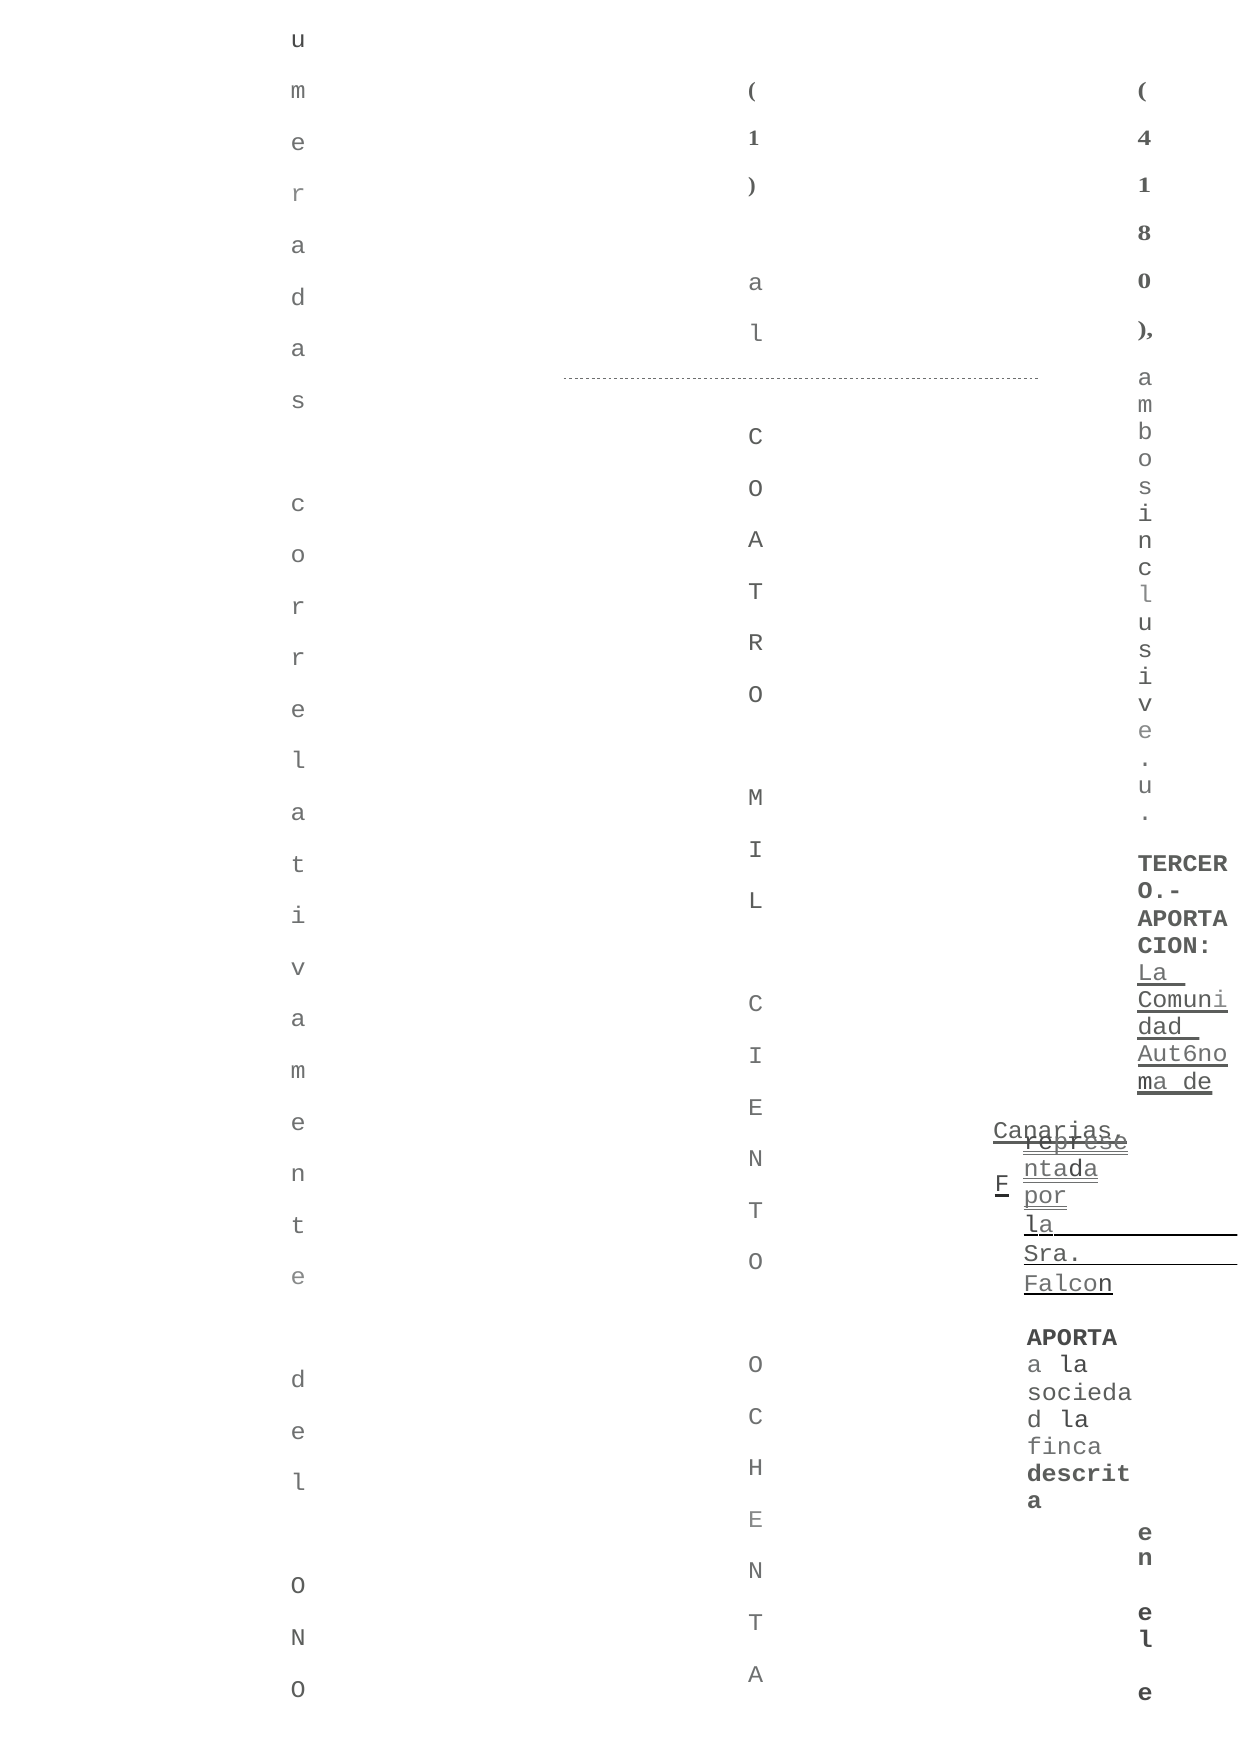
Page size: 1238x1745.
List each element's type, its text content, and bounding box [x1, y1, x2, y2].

text representada por la Sra. Falcon [1023, 1265, 1139, 1302]
text valor nominal c da una, numeradas correlativamente del ONO (1) al COATRO MIL CIENTO OCHENTA (4180), [1137, 27, 1158, 341]
text representada por la Sra. Falcon [1023, 1235, 1139, 1264]
text APORTA a la sociedad la finca descrita [1027, 1326, 1139, 1516]
text TERCERO.- APORTACION: La Comunidad Aut6noma de [1137, 852, 1231, 1096]
text ambos inclusive.u. [1137, 365, 1158, 827]
text representada por la Sra. Falcon [1023, 1129, 1139, 1234]
text en el e [1137, 1516, 1158, 1708]
